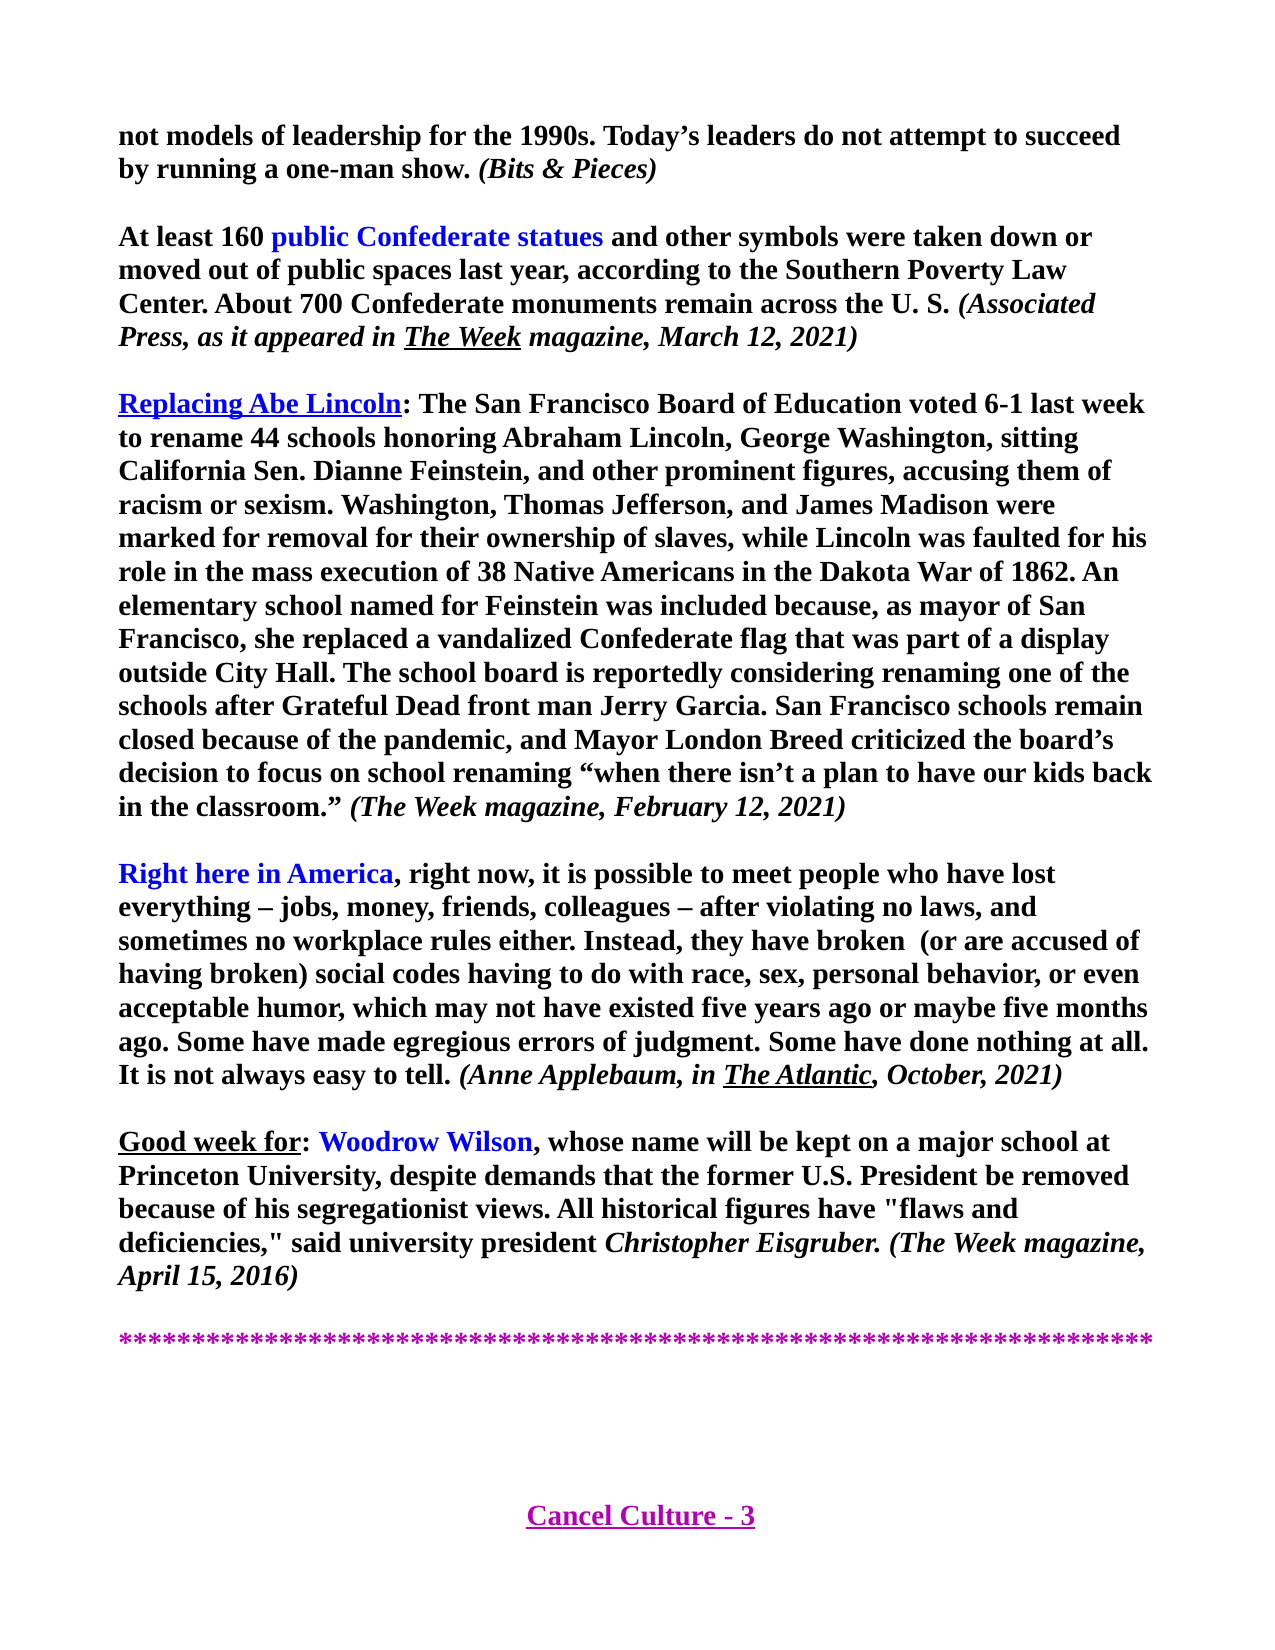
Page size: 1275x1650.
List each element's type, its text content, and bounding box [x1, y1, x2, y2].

text At least 160 public Confederate statues and other symbols were taken down or moved out of public spaces last year, according to the Southern Poverty Law Center. About 700 Confederate monuments remain across the U. S. (Associated Press, as it appeared in The Week magazine, March 12, 2021) [118, 219, 1157, 353]
text Right here in America, right now, it is possible to meet people who have lost everything – jobs, money, friends, colleagues – after violating no laws, and sometimes no workplace rules either. Instead, they have broken (or are accused of having broken) social codes having to do with race, sex, personal behavior, or even acceptable humor, which may not have existed five years ago or maybe five months ago. Some have made egregious errors of judgment. Some have done nothing at all. It is not always easy to tell. (Anne Applebaum, in The Atlantic, October, 2021) [118, 856, 1157, 1091]
text Good week for: Woodrow Wilson, whose name will be kept on a major school at Princeton University, despite demands that the former U.S. President be removed because of his segregationist views. All historical figures have "flaws and deficiencies," said university president Christopher Eisgruber. (The Week magazine, April 15, 2016) [118, 1124, 1157, 1292]
text *********************************************************************** [118, 1326, 1157, 1359]
text not models of leadership for the 1990s. Today’s leaders do not attempt to succeed by running a one-man show. (Bits & Pieces) [118, 118, 1157, 185]
text Replacing Abe Lincoln: The San Francisco Board of Education voted 6-1 last week to rename 44 schools honoring Abraham Lincoln, George Washington, sitting California Sen. Dianne Feinstein, and other prominent figures, accusing them of racism or sexism. Washington, Thomas Jefferson, and James Madison were marked for removal for their ownership of slaves, while Lincoln was faulted for his role in the mass execution of 38 Native Americans in the Dakota War of 1862. An elementary school named for Feinstein was included because, as mayor of San Francisco, she replaced a vandalized Confederate flag that was part of a display outside City Hall. The school board is reportedly considering renaming one of the schools after Grateful Dead front man Jerry Garcia. San Francisco schools remain closed because of the pandemic, and Mayor London Breed criticized the board’s decision to focus on school renaming “when there isn’t a plan to have our kids back in the classroom.” (The Week magazine, February 12, 2021) [118, 386, 1157, 822]
